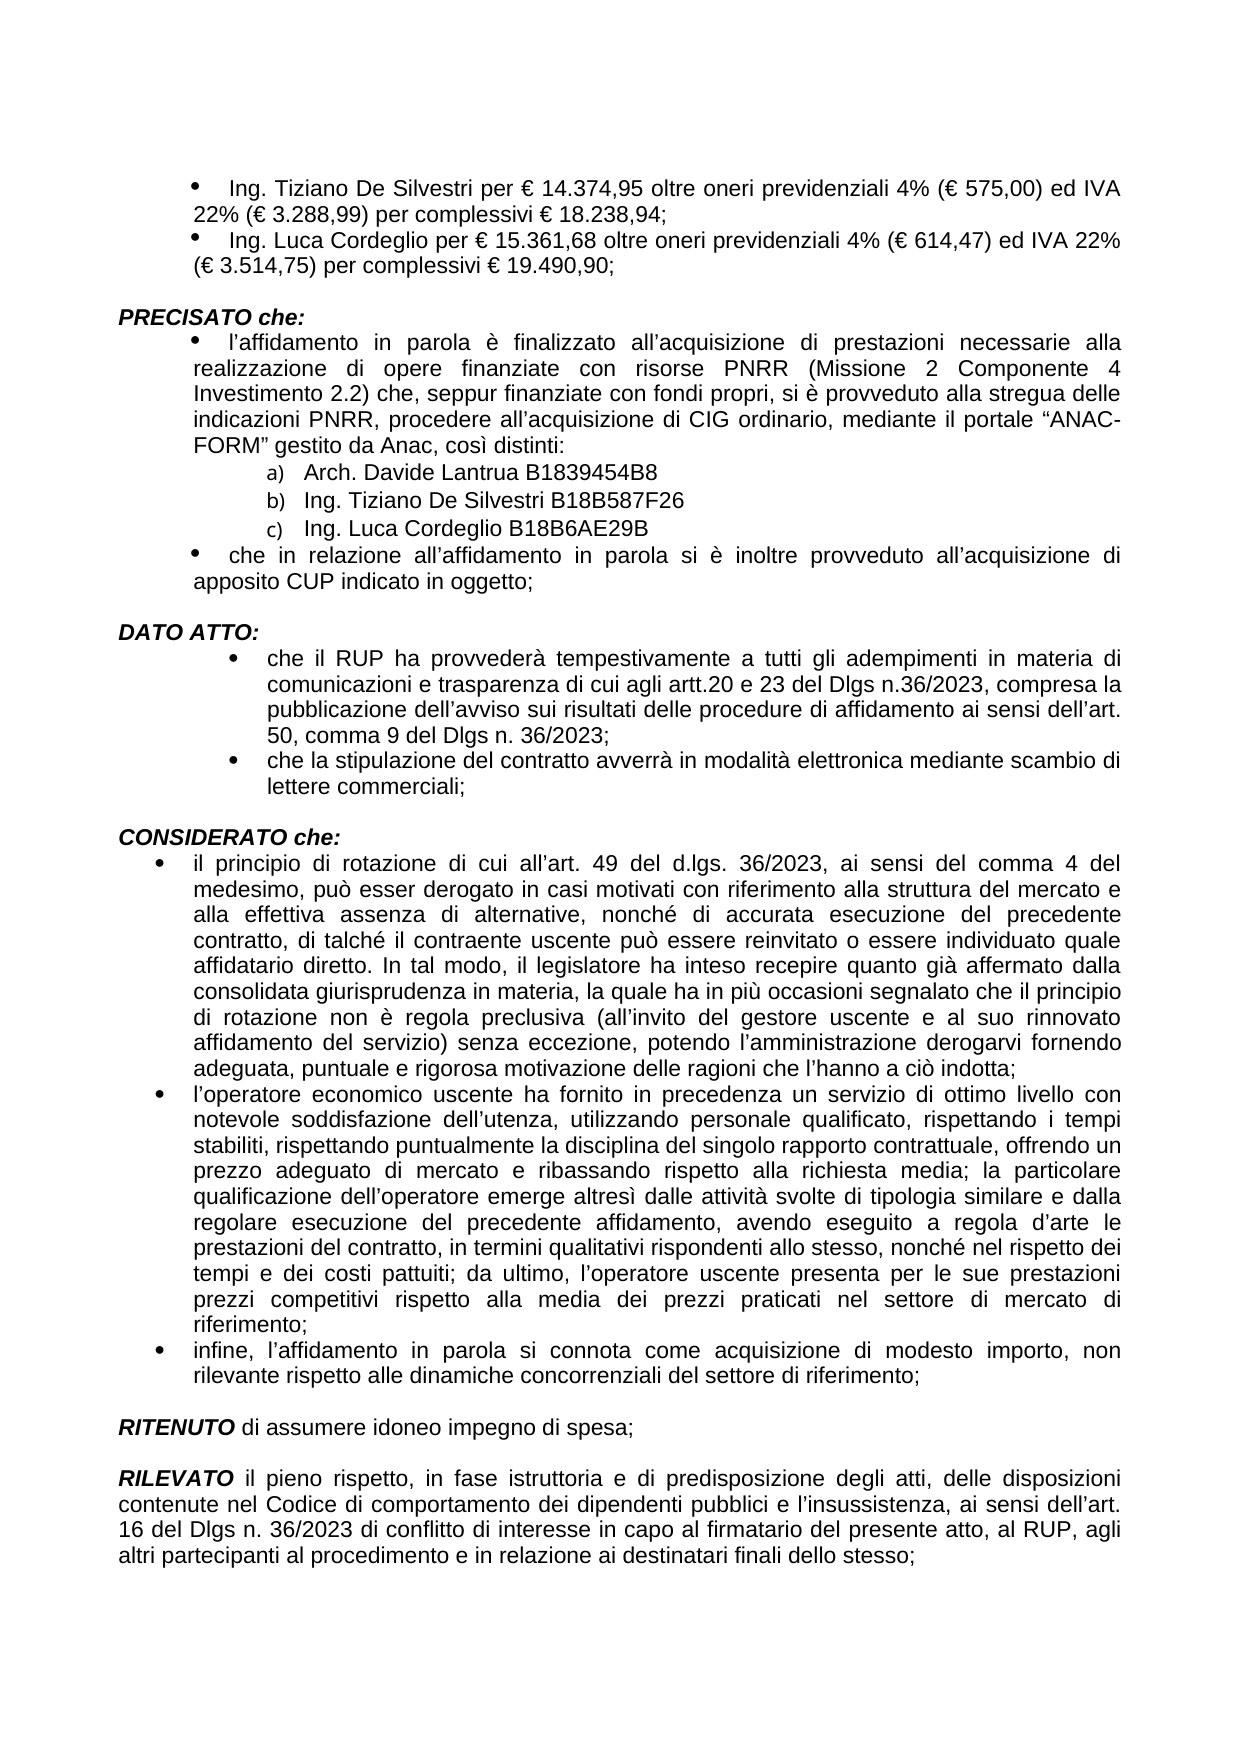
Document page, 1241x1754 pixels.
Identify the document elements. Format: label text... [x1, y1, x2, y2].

list l’operatore economico uscente ha fornito in precedenza un servizio di ottimo livello con notevole soddisfazione dell’utenza, utilizzando personale qualificato, rispettando i tempi stabiliti, rispettando puntualmente la disciplina del singolo rapporto contrattuale, offrendo un prezzo adeguato di mercato e ribassando rispetto alla richiesta media; la particolare qualificazione dell’operatore emerge altresì dalle attività svolte di tipologia similare e dalla regolare esecuzione del precedente affidamento, avendo eseguito a regola d’arte le prestazioni del contratto, in termini qualitativi rispondenti allo stesso, nonché nel rispetto dei tempi e dei costi pattuiti; da ultimo, l’operatore uscente presenta per le sue prestazioni prezzi competitivi rispetto alla media dei prezzi praticati nel settore di mercato di riferimento; [156, 1081, 1122, 1338]
list Arch. Davide Lantrua B1839454B8 [231, 458, 1122, 486]
text DATO ATTO: [118, 620, 1122, 646]
list Ing. Tiziano De Silvestri B18B587F26 [231, 486, 1122, 515]
list Ing. Tiziano De Silvestri per € 14.374,95 oltre oneri previdenziali 4% (€ 575,00) ed IVA 22% (€ 3.288,99) per complessivi € 18.238,94; [156, 176, 1122, 227]
list che il RUP ha provvederà tempestivamente a tutti gli adempimenti in materia di comunicazioni e trasparenza di cui agli artt.20 e 23 del Dlgs n.36/2023, compresa la pubblicazione dell’avviso sui risultati delle procedure di affidamento ai sensi dell’art. 50, comma 9 del Dlgs n. 36/2023; [229, 646, 1122, 748]
list Ing. Luca Cordeglio per € 15.361,68 oltre oneri previdenziali 4% (€ 614,47) ed IVA 22% (€ 3.514,75) per complessivi € 19.490,90; [156, 227, 1122, 278]
list che la stipulazione del contratto avverrà in modalità elettronica mediante scambio di lettere commerciali; [229, 748, 1122, 799]
list l’affidamento in parola è finalizzato all’acquisizione di prestazioni necessarie alla realizzazione di opere finanziate con risorse PNRR (Missione 2 Componente 4 Investimento 2.2) che, seppur finanziate con fondi propri, si è provveduto alla stregua delle indicazioni PNRR, procedere all’acquisizione di CIG ordinario, mediante il portale “ANAC-FORM” gestito da Anac, così distinti: [156, 330, 1122, 458]
text PRECISATO che: [118, 304, 1122, 330]
text RITENUTO di assumere idoneo impegno di spesa; [118, 1414, 1122, 1440]
list che in relazione all’affidamento in parola si è inoltre provveduto all’acquisizione di apposito CUP indicato in oggetto; [156, 543, 1122, 594]
text CONSIDERATO che: [118, 825, 1122, 851]
text RILEVATO il pieno rispetto, in fase istruttoria e di predisposizione degli atti, delle disposizioni contenute nel Codice di comportamento dei dipendenti pubblici e l’insussistenza, ai sensi dell’art. 16 del Dlgs n. 36/2023 di conflitto di interesse in capo al firmatario del presente atto, al RUP, agli altri partecipanti al procedimento e in relazione ai destinatari finali dello stesso; [118, 1466, 1122, 1568]
list Ing. Luca Cordeglio B18B6AE29B [231, 515, 1122, 543]
list infine, l’affidamento in parola si connota come acquisizione di modesto importo, non rilevante rispetto alle dinamiche concorrenziali del settore di riferimento; [156, 1338, 1122, 1389]
list il principio di rotazione di cui all’art. 49 del d.lgs. 36/2023, ai sensi del comma 4 del medesimo, può esser derogato in casi motivati con riferimento alla struttura del mercato e alla effettiva assenza di alternative, nonché di accurata esecuzione del precedente contratto, di talché il contraente uscente può essere reinvitato o essere individuato quale affidatario diretto. In tal modo, il legislatore ha inteso recepire quanto già affermato dalla consolidata giurisprudenza in materia, la quale ha in più occasioni segnalato che il principio di rotazione non è regola preclusiva (all’invito del gestore uscente e al suo rinnovato affidamento del servizio) senza eccezione, potendo l’amministrazione derogarvi fornendo adeguata, puntuale e rigorosa motivazione delle ragioni che l’hanno a ciò indotta; [156, 851, 1122, 1081]
